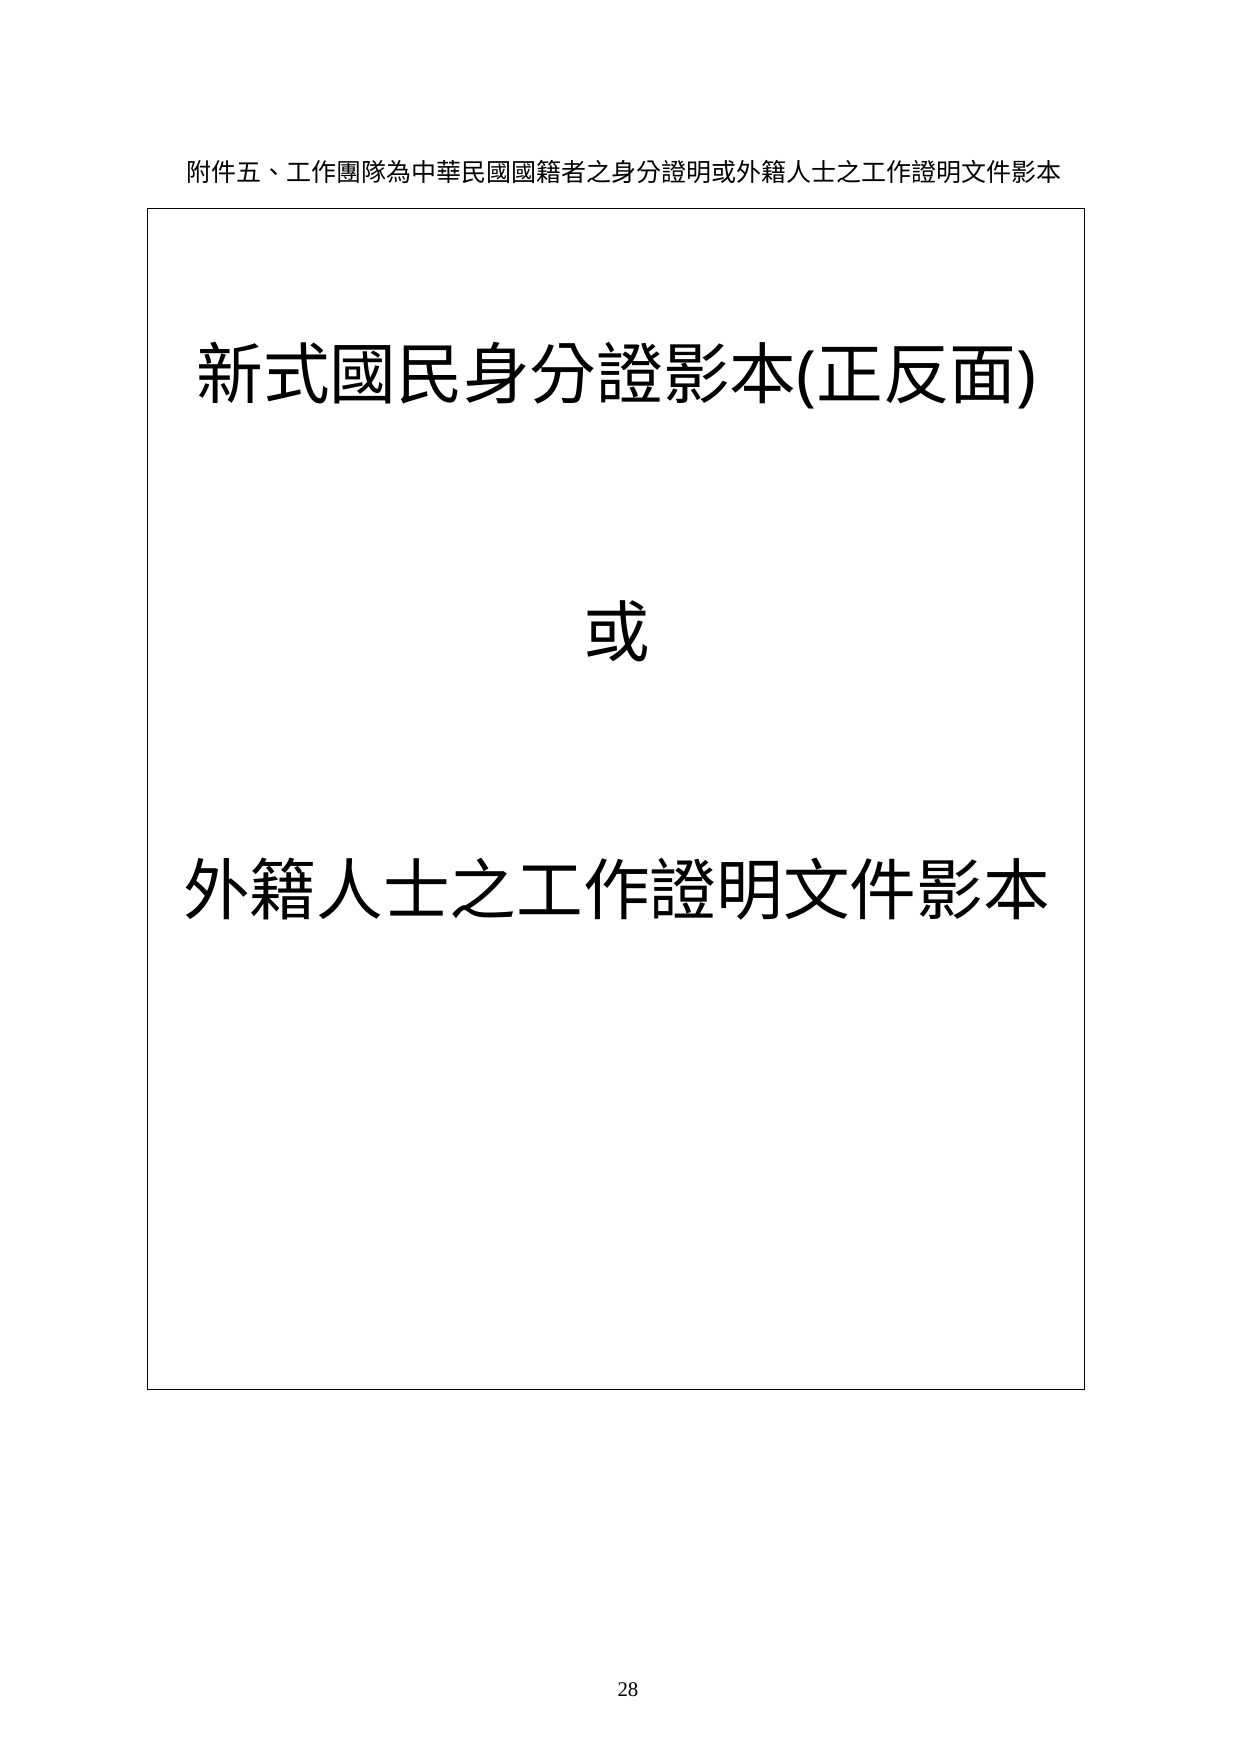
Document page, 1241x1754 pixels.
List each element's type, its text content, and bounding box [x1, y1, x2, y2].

subtitle 附件五、工作團隊為中華民國國籍者之身分證明或外籍人士之工作證明文件影本 [148, 148, 1107, 189]
table_header 新式國民身分證影本(正反面) 或 外籍人士之工作證明文件影本 [148, 209, 1084, 1389]
